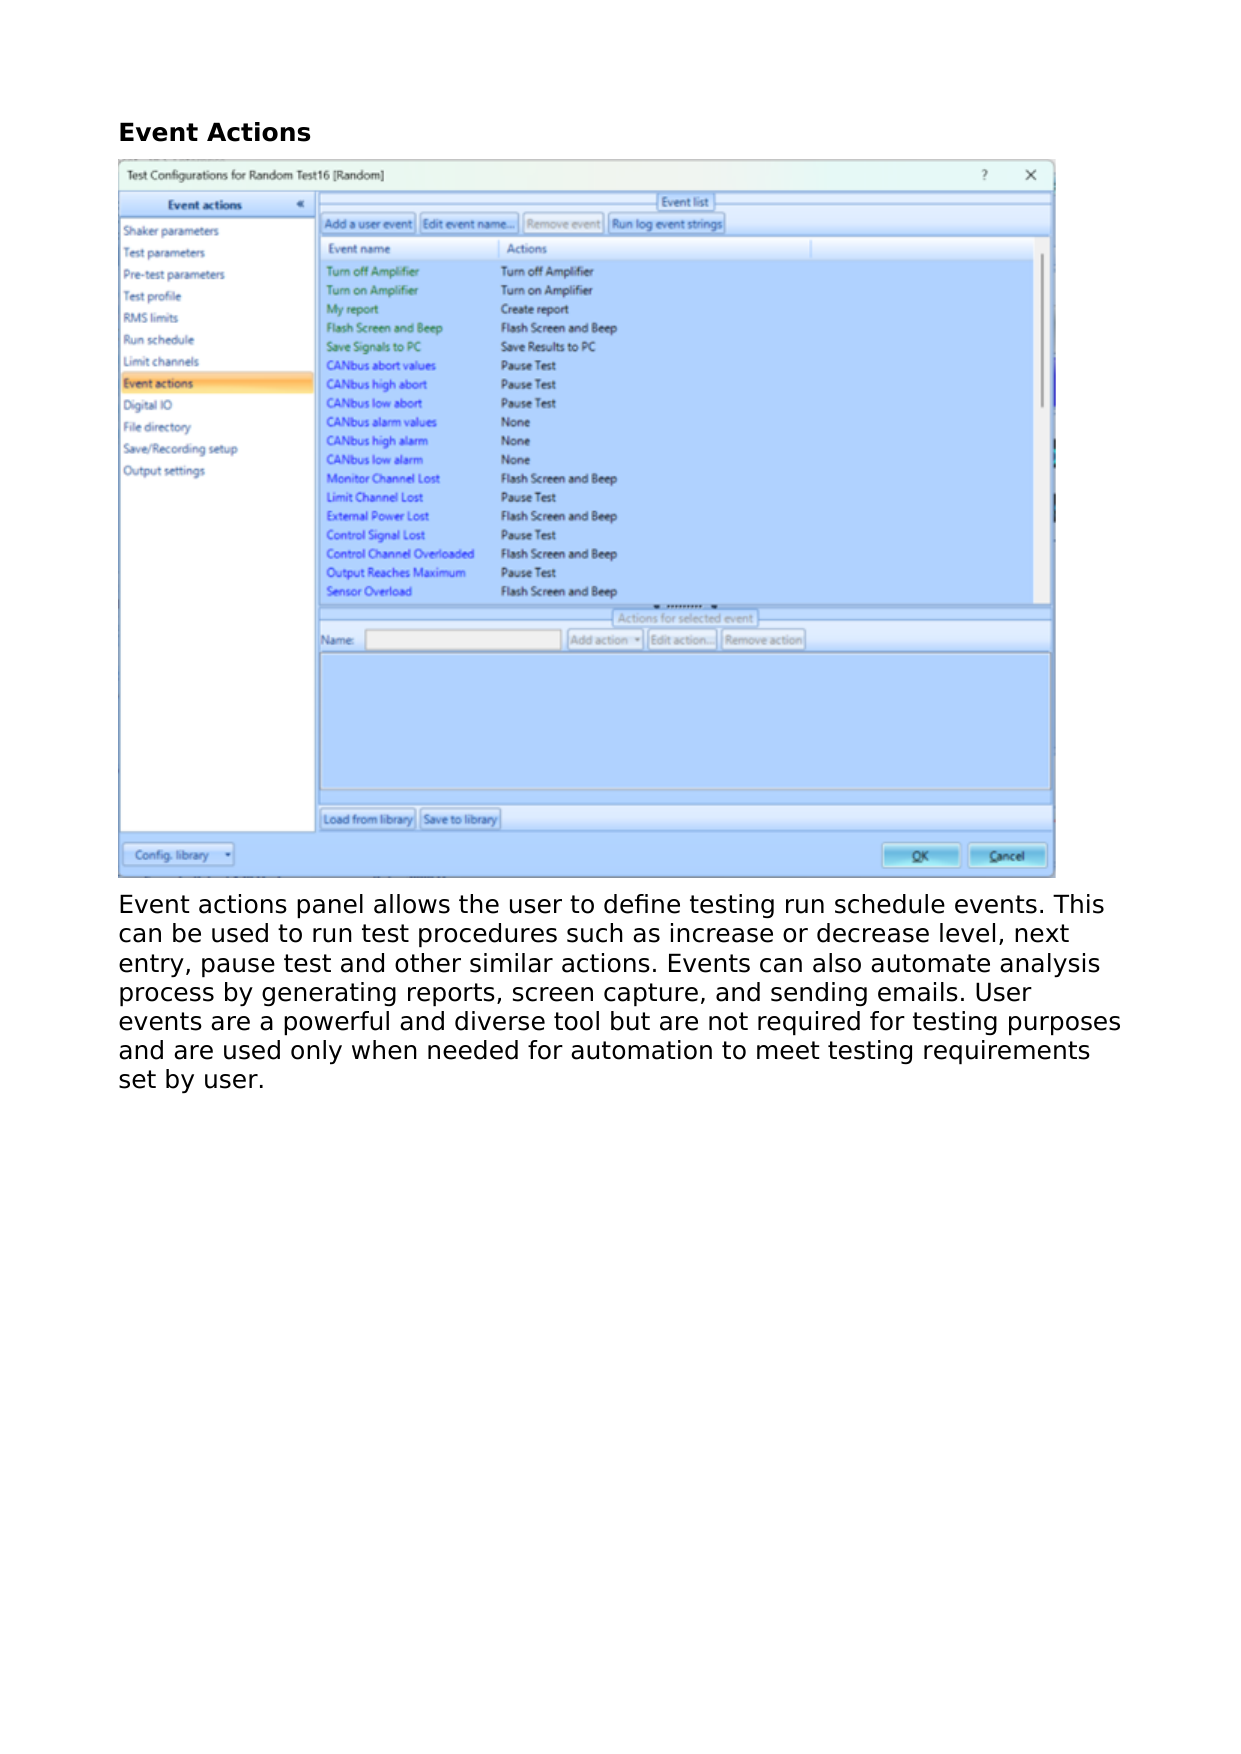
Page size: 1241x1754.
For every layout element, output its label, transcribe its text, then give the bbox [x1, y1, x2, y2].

subtitle Event Actions [118, 118, 1122, 147]
picture [118, 159, 1056, 878]
text Event actions panel allows the user to define testing run schedule events. This can be used to run test procedures such as increase or decrease level, next entry, pause test and other similar actions. Events can also automate analysis process by generating reports, screen capture, and sending emails. User events are a powerful and diverse tool but are not required for testing purposes and are used only when needed for automation to meet testing requirements set by user. [118, 890, 1122, 1094]
